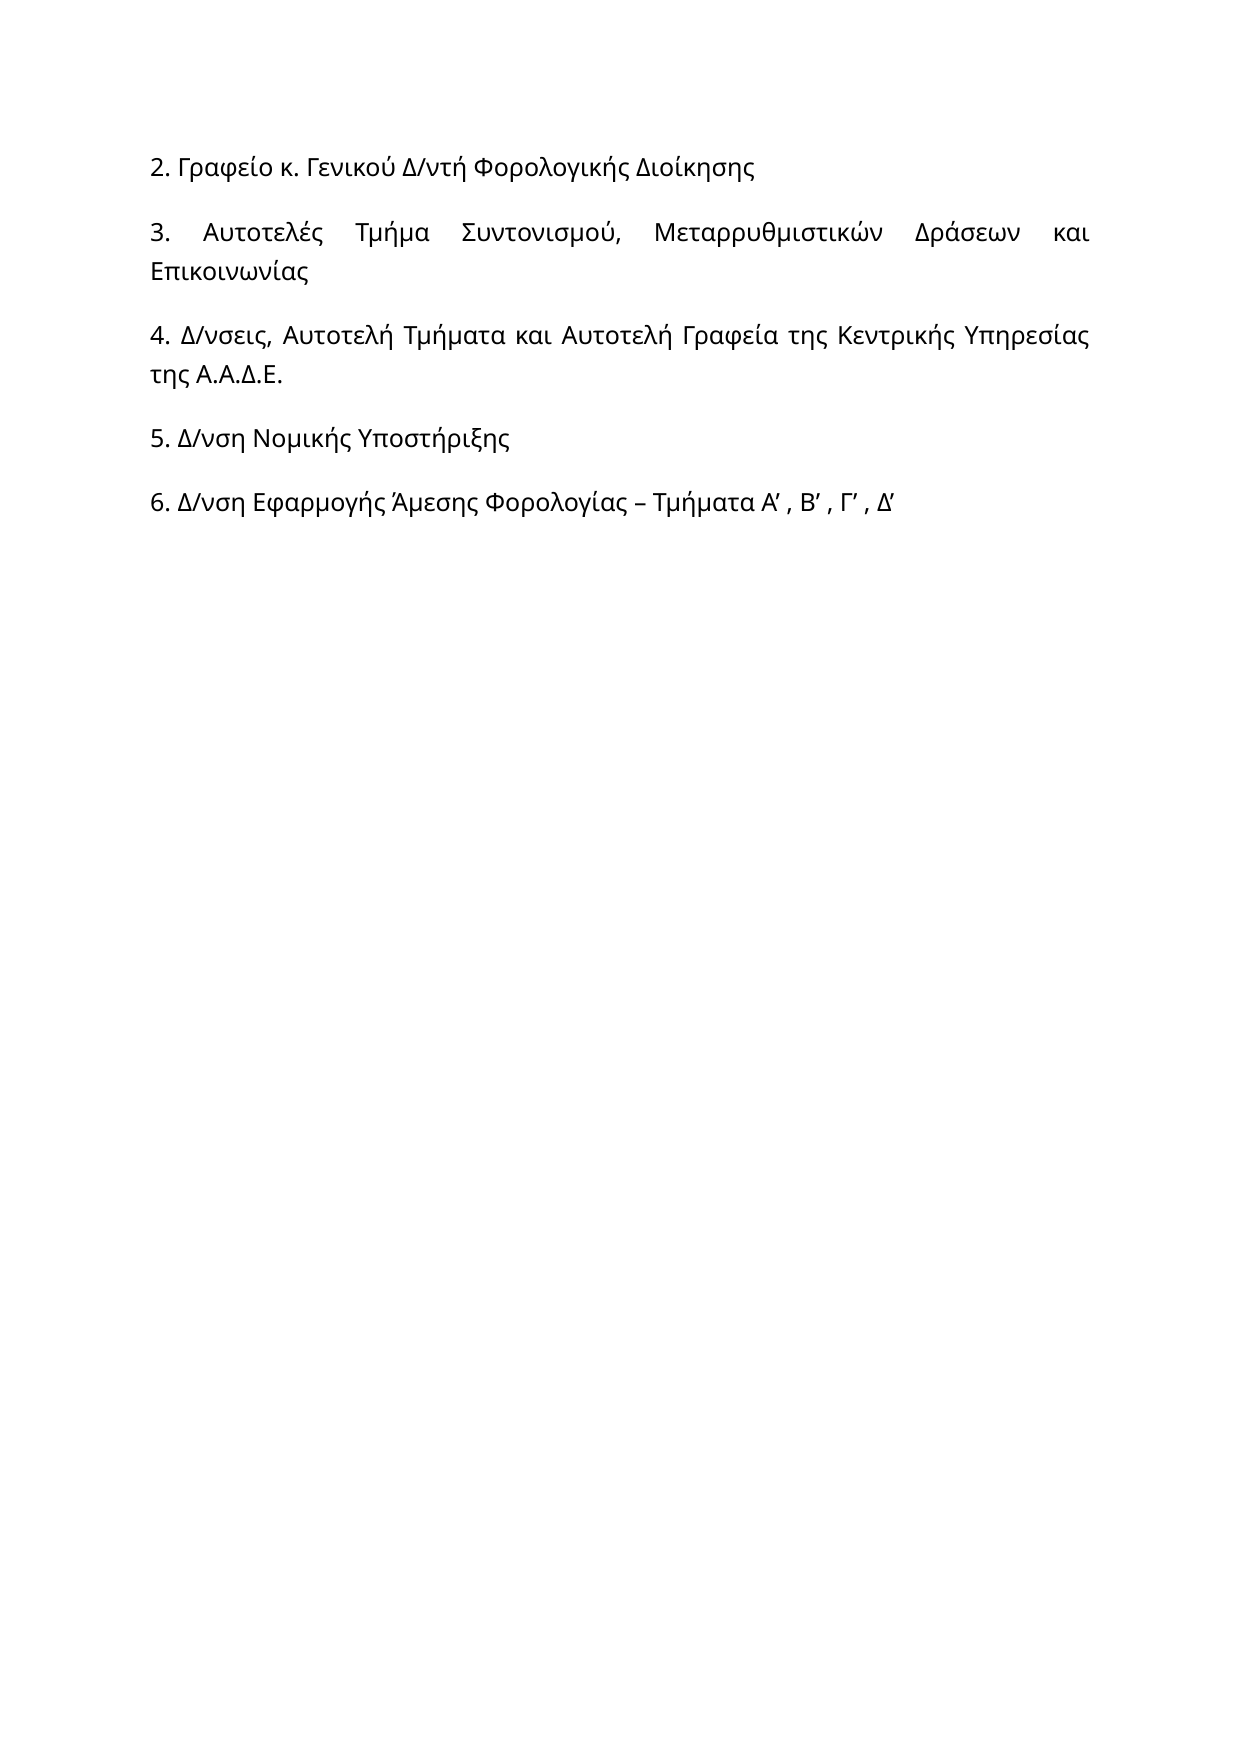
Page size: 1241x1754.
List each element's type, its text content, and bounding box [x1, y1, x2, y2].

text 3. Αυτοτελές Τμήμα Συντονισμού, Μεταρρυθμιστικών Δράσεων και Επικοινωνίας [150, 214, 1090, 287]
text 2. Γραφείο κ. Γενικού Δ/ντή Φορολογικής Διοίκησης [150, 150, 1090, 184]
text 6. Δ/νση Εφαρμογής Άμεσης Φορολογίας – Τμήματα Α’ , Β’ , Γ’ , Δ’ [150, 485, 1090, 519]
text 4. Δ/νσεις, Αυτοτελή Τμήματα και Αυτοτελή Γραφεία της Κεντρικής Υπηρεσίας της Α.Α.Δ.Ε. [150, 317, 1090, 391]
text 5. Δ/νση Νομικής Υποστήριξης [150, 421, 1090, 455]
